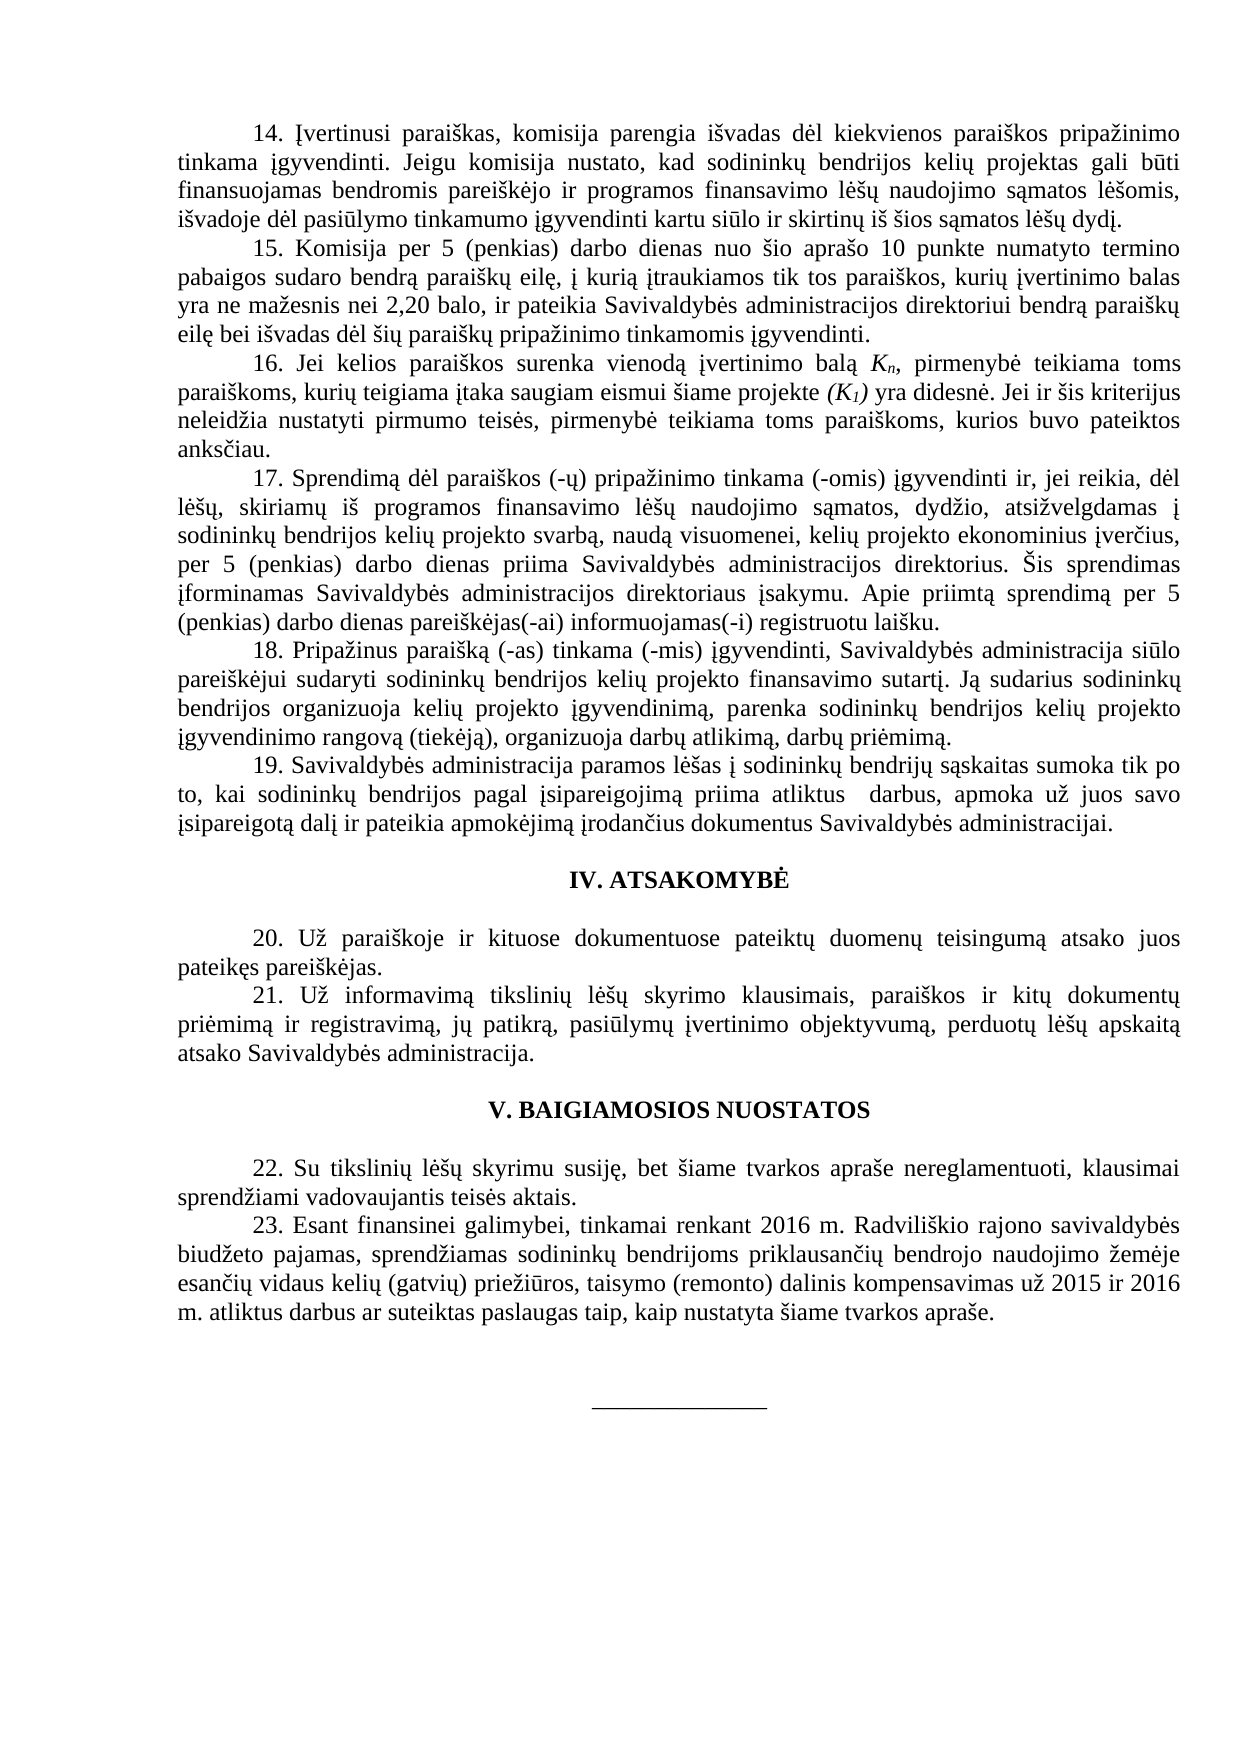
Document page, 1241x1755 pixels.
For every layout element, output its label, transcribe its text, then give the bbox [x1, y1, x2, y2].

text 20. Už paraiškoje ir kituose dokumentuose pateiktų duomenų teisingumą atsako juos pateikęs pareiškėjas. [177, 923, 1181, 981]
text 15. Komisija per 5 (penkias) darbo dienas nuo šio aprašo 10 punkte numatyto termino pabaigos sudaro bendrą paraiškų eilę, į kurią įtraukiamos tik tos paraiškos, kurių įvertinimo balas yra ne mažesnis nei 2,20 balo, ir pateikia Savivaldybės administracijos direktoriui bendrą paraiškų eilę bei išvadas dėl šių paraiškų pripažinimo tinkamomis įgyvendinti. [177, 233, 1181, 348]
text IV. ATSAKOMYBĖ [177, 866, 1181, 894]
text 21. Už informavimą tikslinių lėšų skyrimo klausimais, paraiškos ir kitų dokumentų priėmimą ir registravimą, jų patikrą, pasiūlymų įvertinimo objektyvumą, perduotų lėšų apskaitą atsako Savivaldybės administracija. [177, 981, 1181, 1067]
text 23. Esant finansinei galimybei, tinkamai renkant 2016 m. Radviliškio rajono savivaldybės biudžeto pajamas, sprendžiamas sodininkų bendrijoms priklausančių bendrojo naudojimo žemėje esančių vidaus kelių (gatvių) priežiūros, taisymo (remonto) dalinis kompensavimas už 2015 ir 2016 m. atliktus darbus ar suteiktas paslaugas taip, kaip nustatyta šiame tvarkos apraše. [177, 1211, 1181, 1326]
text 16. Jei kelios paraiškos surenka vienodą įvertinimo balą Kn, pirmenybė teikiama toms paraiškoms, kurių teigiama įtaka saugiam eismui šiame projekte (K1) yra didesnė. Jei ir šis kriterijus neleidžia nustatyti pirmumo teisės, pirmenybė teikiama toms paraiškoms, kurios buvo pateiktos anksčiau. [177, 348, 1181, 463]
text 19. Savivaldybės administracija paramos lėšas į sodininkų bendrijų sąskaitas sumoka tik po to, kai sodininkų bendrijos pagal įsipareigojimą priima atliktus darbus, apmoka už juos savo įsipareigotą dalį ir pateikia apmokėjimą įrodančius dokumentus Savivaldybės administracijai. [177, 751, 1181, 837]
text 14. Įvertinusi paraiškas, komisija parengia išvadas dėl kiekvienos paraiškos pripažinimo tinkama įgyvendinti. Jeigu komisija nustato, kad sodininkų bendrijos kelių projektas gali būti finansuojamas bendromis pareiškėjo ir programos finansavimo lėšų naudojimo sąmatos lėšomis, išvadoje dėl pasiūlymo tinkamumo įgyvendinti kartu siūlo ir skirtinų iš šios sąmatos lėšų dydį. [177, 118, 1181, 233]
text V. BAIGIAMOSIOS NUOSTATOS [177, 1096, 1181, 1124]
text 22. Su tikslinių lėšų skyrimu susiję, bet šiame tvarkos apraše nereglamentuoti, klausimai sprendžiami vadovaujantis teisės aktais. [177, 1153, 1181, 1211]
text 17. Sprendimą dėl paraiškos (-ų) pripažinimo tinkama (-omis) įgyvendinti ir, jei reikia, dėl lėšų, skiriamų iš programos finansavimo lėšų naudojimo sąmatos, dydžio, atsižvelgdamas į sodininkų bendrijos kelių projekto svarbą, naudą visuomenei, kelių projekto ekonominius įverčius, per 5 (penkias) darbo dienas priima Savivaldybės administracijos direktorius. Šis sprendimas įforminamas Savivaldybės administracijos direktoriaus įsakymu. Apie priimtą sprendimą per 5 (penkias) darbo dienas pareiškėjas(-ai) informuojamas(-i) registruotu laišku. [177, 463, 1181, 636]
text ______________ [177, 1383, 1181, 1412]
text 18. Pripažinus paraišką (-as) tinkama (-mis) įgyvendinti, Savivaldybės administracija siūlo pareiškėjui sudaryti sodininkų bendrijos kelių projekto finansavimo sutartį. Ją sudarius sodininkų bendrijos organizuoja kelių projekto įgyvendinimą, parenka sodininkų bendrijos kelių projekto įgyvendinimo rangovą (tiekėją), organizuoja darbų atlikimą, darbų priėmimą. [177, 636, 1181, 751]
